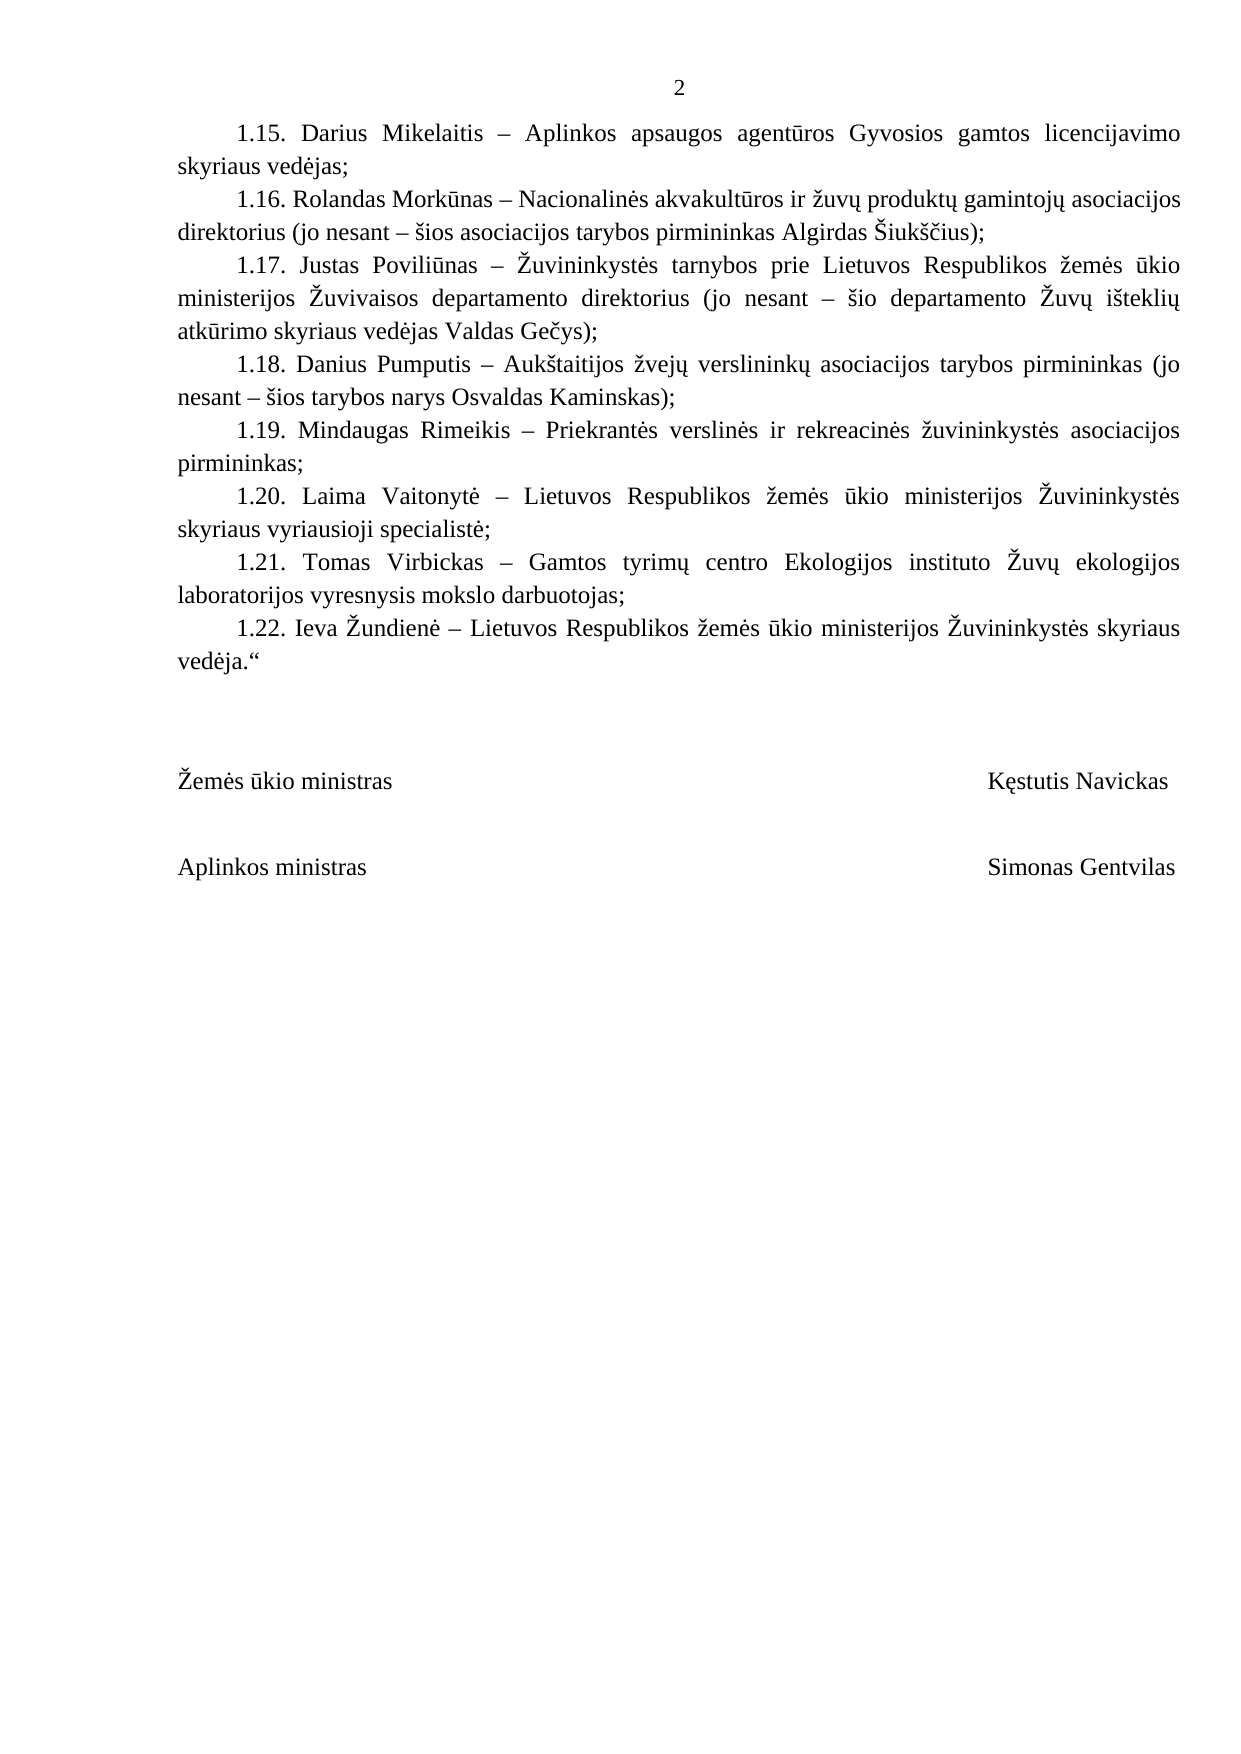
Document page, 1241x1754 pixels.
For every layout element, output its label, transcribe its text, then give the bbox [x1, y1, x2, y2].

text 1.21. Tomas Virbickas – Gamtos tyrimų centro Ekologijos instituto Žuvų ekologijos laboratorijos vyresnysis mokslo darbuotojas; [177, 547, 1181, 609]
text 1.17. Justas Poviliūnas – Žuvininkystės tarnybos prie Lietuvos Respublikos žemės ūkio ministerijos Žuvivaisos departamento direktorius (jo nesant – šio departamento Žuvų išteklių atkūrimo skyriaus vedėjas Valdas Gečys); [177, 250, 1181, 345]
text 1.22. Ieva Žundienė – Lietuvos Respublikos žemės ūkio ministerijos Žuvininkystės skyriaus vedėja.“ [177, 613, 1181, 675]
text Žemės ūkio ministras Kęstutis Navickas [177, 766, 1181, 794]
text 1.16. Rolandas Morkūnas – Nacionalinės akvakultūros ir žuvų produktų gamintojų asociacijos direktorius (jo nesant – šios asociacijos tarybos pirmininkas Algirdas Šiukščius); [177, 184, 1181, 246]
text Aplinkos ministras Simonas Gentvilas [177, 852, 1181, 881]
text 1.18. Danius Pumputis – Aukštaitijos žvejų verslininkų asociacijos tarybos pirmininkas (jo nesant – šios tarybos narys Osvaldas Kaminskas); [177, 349, 1181, 411]
text 1.19. Mindaugas Rimeikis – Priekrantės verslinės ir rekreacinės žuvininkystės asociacijos pirmininkas; [177, 415, 1181, 477]
text 1.15. Darius Mikelaitis – Aplinkos apsaugos agentūros Gyvosios gamtos licencijavimo skyriaus vedėjas; [177, 118, 1181, 180]
text 1.20. Laima Vaitonytė – Lietuvos Respublikos žemės ūkio ministerijos Žuvininkystės skyriaus vyriausioji specialistė; [177, 481, 1181, 543]
